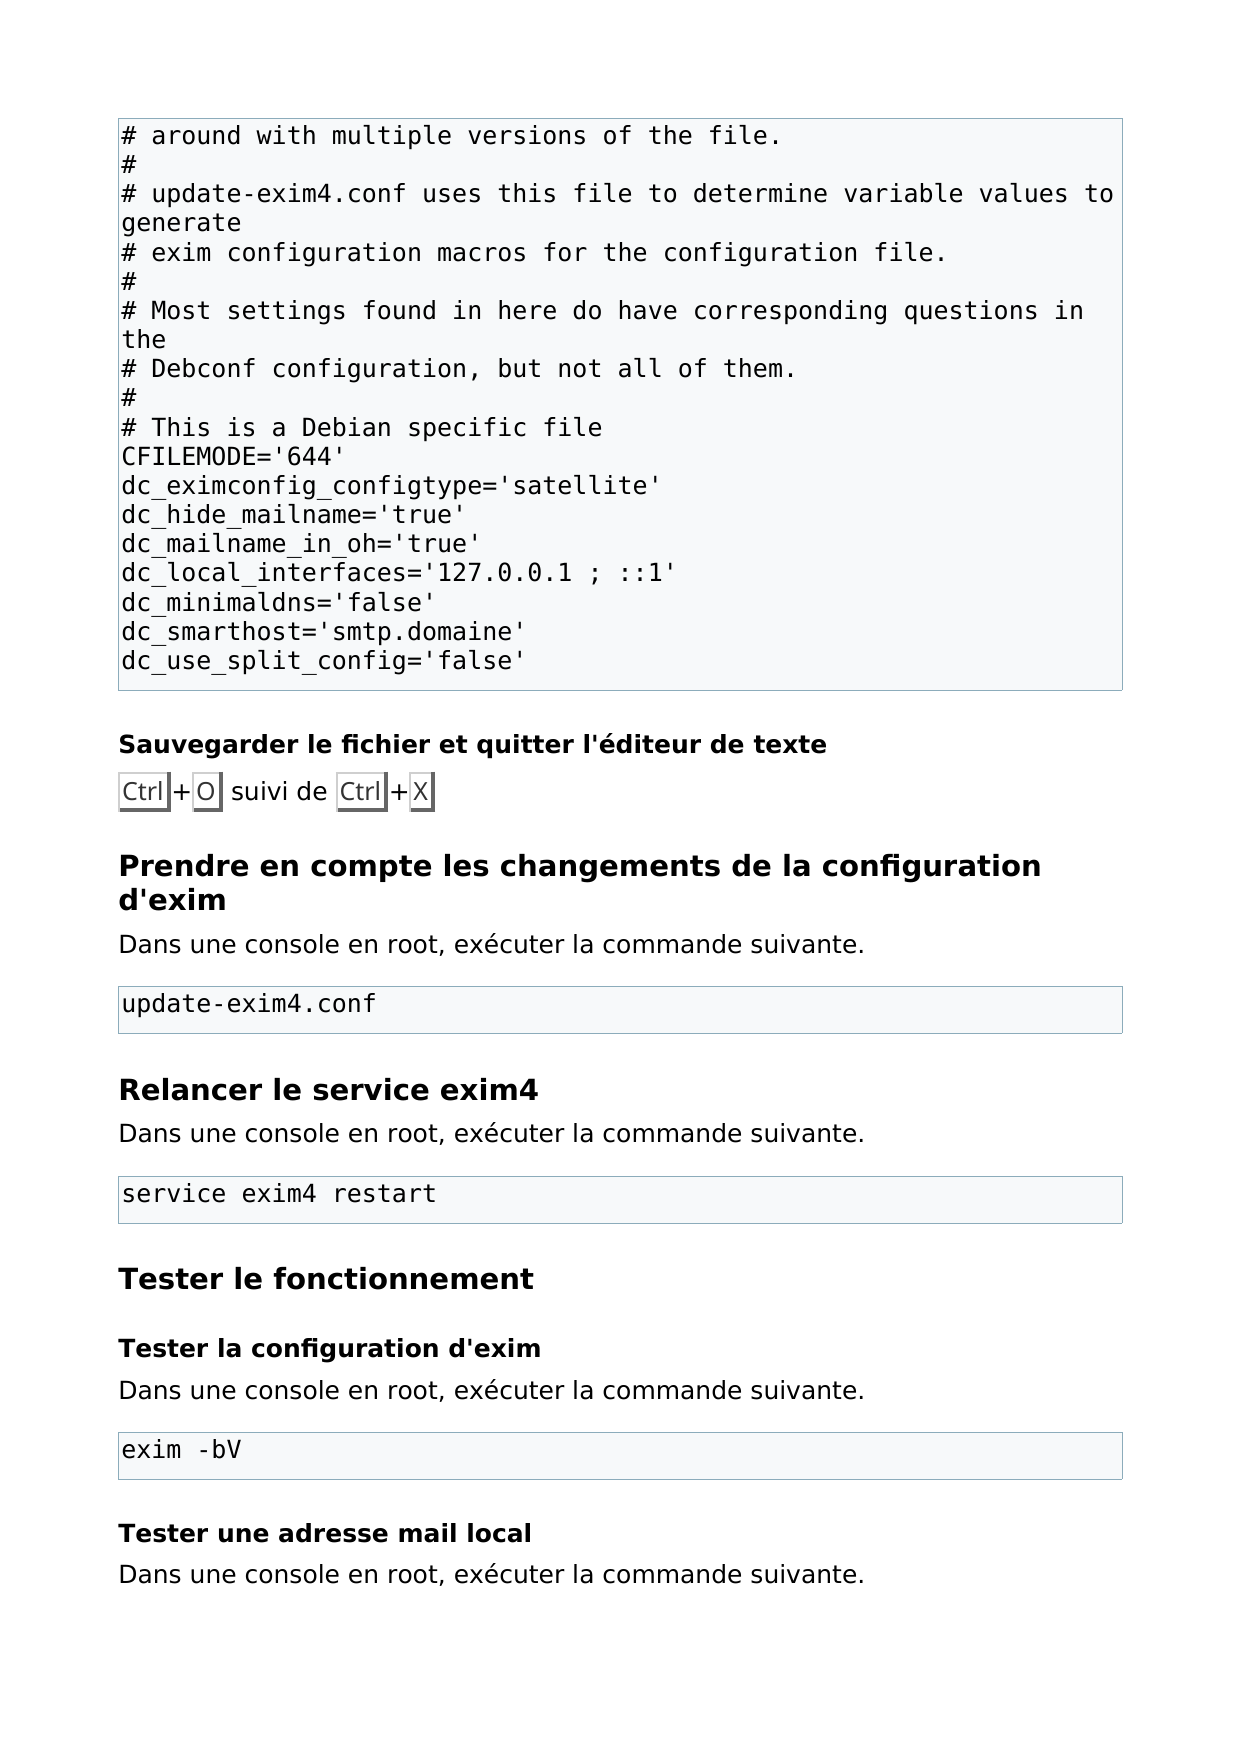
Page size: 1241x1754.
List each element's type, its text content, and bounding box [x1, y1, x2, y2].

subtitle Relancer le service exim4 [118, 1073, 1122, 1107]
subtitle Sauvegarder le fichier et quitter l'éditeur de texte [118, 730, 1122, 759]
text Dans une console en root, exécuter la commande suivante. [118, 1376, 1122, 1405]
table_header service exim4 restart [119, 1177, 1122, 1223]
text Dans une console en root, exécuter la commande suivante. [118, 1561, 1122, 1590]
table_header update-exim4.conf [119, 987, 1122, 1033]
table_header # around with multiple versions of the file. # # update-exim4.conf uses this file to determine variable values to generate # exim configuration macros for the configuration file. # # Most settings found in here do have corresponding questions in the # Debconf configuration, but not all of them. # # This is a Debian specific file CFILEMODE='644' dc_eximconfig_configtype='satellite' dc_hide_mailname='true' dc_mailname_in_oh='true' dc_local_interfaces='127.0.0.1 ; ::1' dc_minimaldns='false' dc_smarthost='smtp.domaine' dc_use_split_config='false' [119, 119, 1122, 690]
subtitle Prendre en compte les changements de la configuration d'exim [118, 849, 1122, 917]
text Ctrl+O suivi de Ctrl+X [223, 772, 336, 812]
text Ctrl+O suivi de Ctrl+X [171, 772, 192, 812]
text Ctrl+O suivi de Ctrl+X [435, 772, 1122, 812]
subtitle Tester une adresse mail local [118, 1519, 1122, 1548]
subtitle Tester le fonctionnement [118, 1263, 1122, 1297]
text Dans une console en root, exécuter la commande suivante. [118, 930, 1122, 959]
text Dans une console en root, exécuter la commande suivante. [118, 1119, 1122, 1149]
subtitle Tester la configuration d'exim [118, 1334, 1122, 1363]
text Ctrl+O suivi de Ctrl+X [388, 772, 409, 812]
table_header exim -bV [119, 1433, 1122, 1479]
